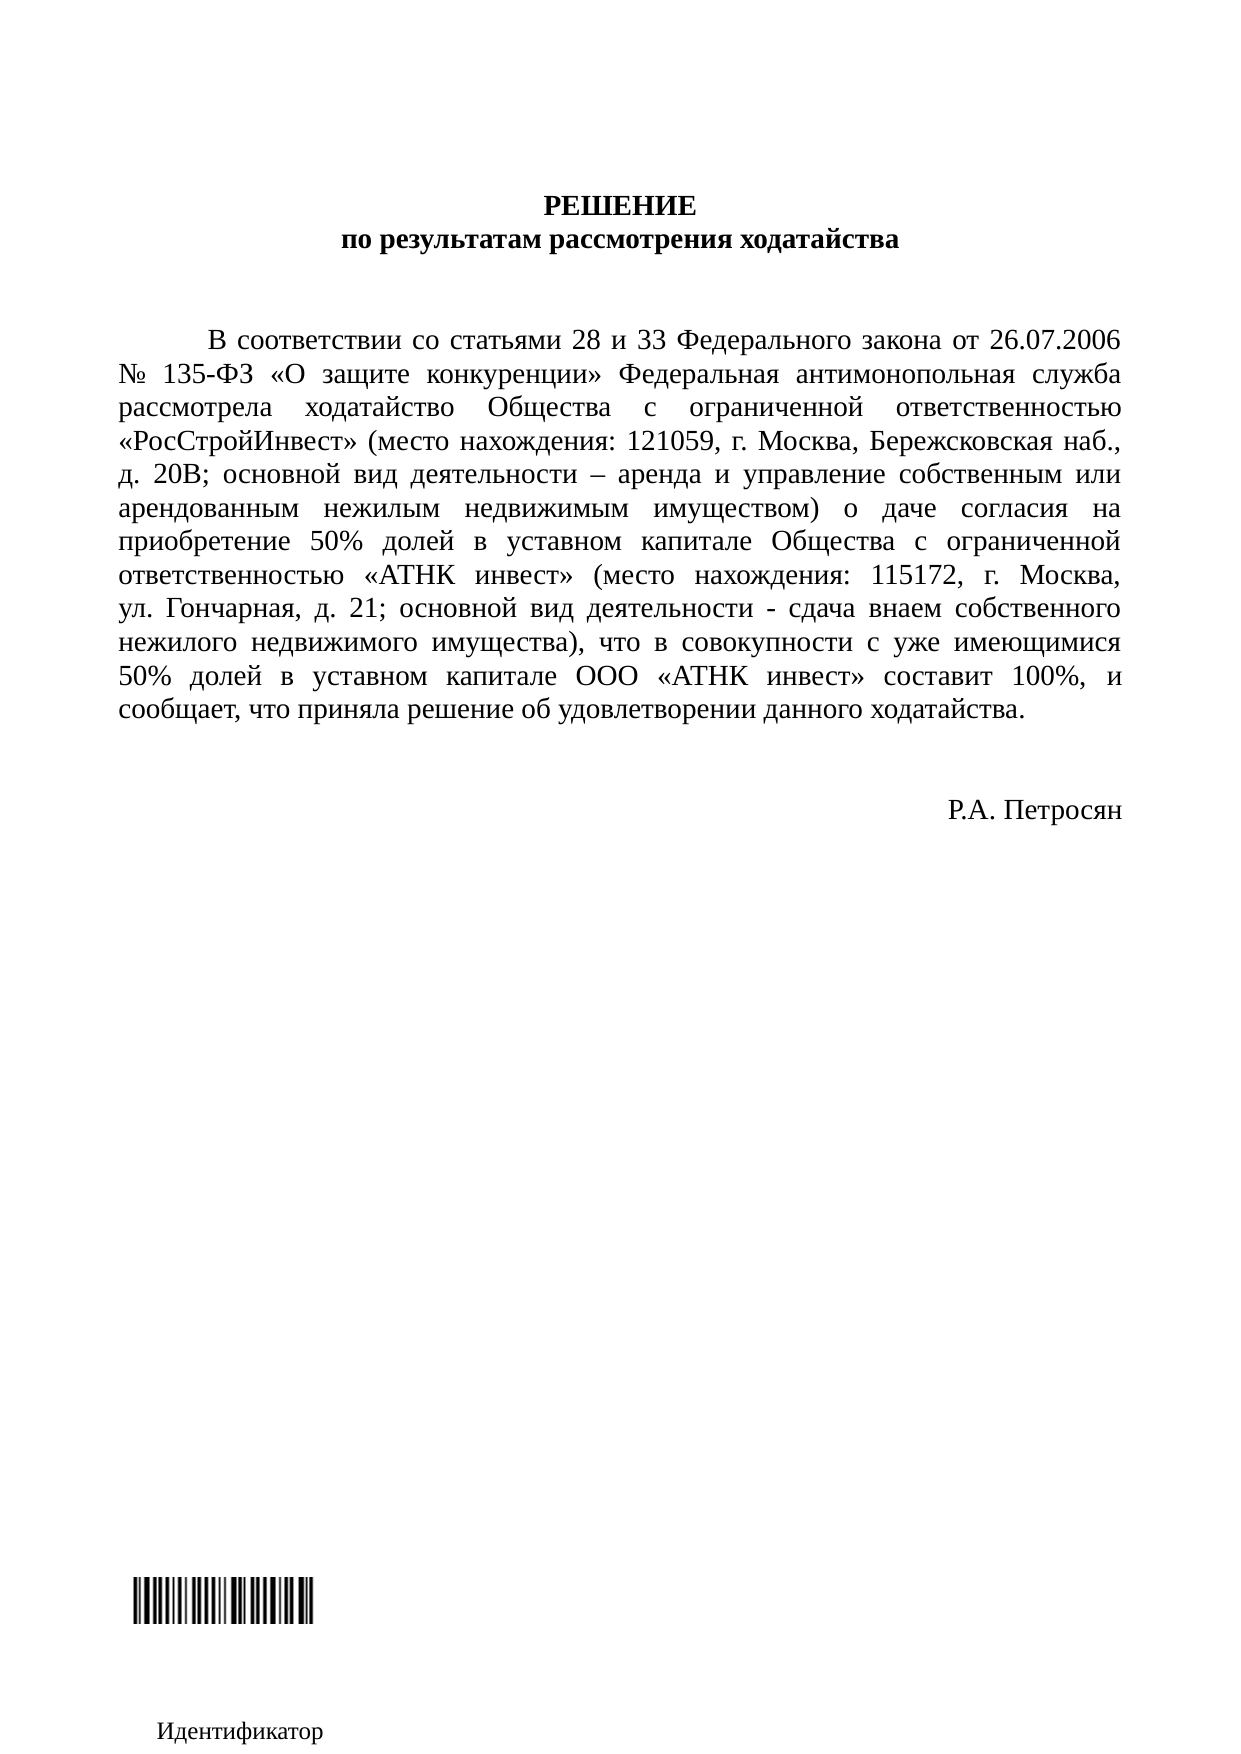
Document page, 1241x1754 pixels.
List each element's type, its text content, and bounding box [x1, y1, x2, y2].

picture [118, 1577, 331, 1624]
text В соответствии со статьями 28 и 33 Федерального закона от 26.07.2006 № 135-ФЗ «О защите конкуренции» Федеральная антимонопольная служба рассмотрела ходатайство Общества с ограниченной ответственностью «РосСтройИнвест» (место нахождения: 121059, г. Москва, Бережсковская наб., д. 20В; основной вид деятельности – аренда и управление собственным или арендованным нежилым недвижимым имуществом) о даче согласия на приобретение 50% долей в уставном капитале Общества с ограниченной ответственностью «АТНК инвест» (место нахождения: 115172, г. Москва, ул. Гончарная, д. 21; основной вид деятельности - сдача внаем собственного нежилого недвижимого имущества), что в совокупности с уже имеющимися 50% долей в уставном капитале ООО «АТНК инвест» составит 100%, и сообщает, что приняла решение об удовлетворении данного ходатайства. [118, 322, 1122, 725]
text Р.А. Петросян [118, 792, 1122, 825]
text по результатам рассмотрения ходатайства [118, 222, 1122, 255]
text РЕШЕНИЕ [118, 188, 1122, 222]
